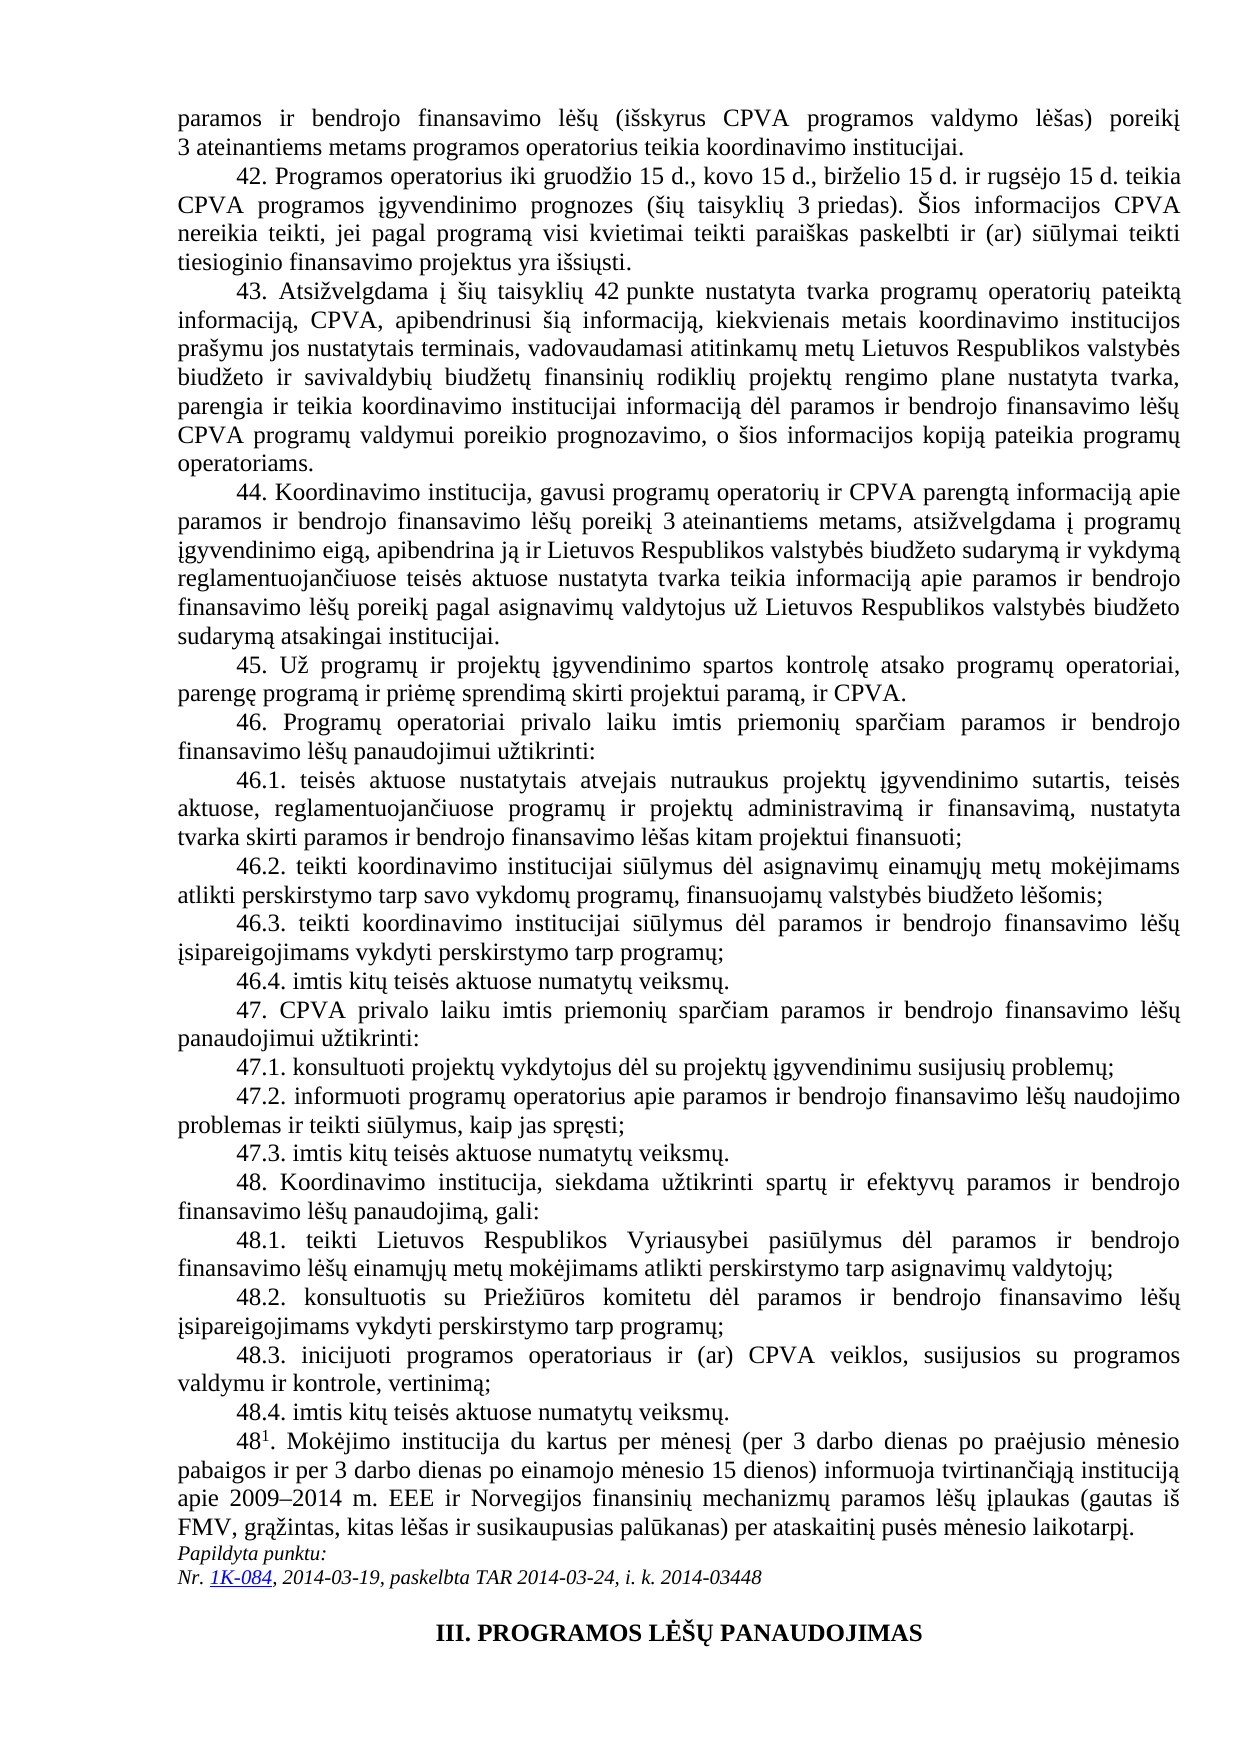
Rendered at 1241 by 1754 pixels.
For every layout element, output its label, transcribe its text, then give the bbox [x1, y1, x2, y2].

text 47. CPVA privalo laiku imtis priemonių sparčiam paramos ir bendrojo finansavimo lėšų panaudojimui užtikrinti: [177, 995, 1181, 1052]
text 481. Mokėjimo institucija du kartus per mėnesį (per 3 darbo dienas po praėjusio mėnesio pabaigos ir per 3 darbo dienas po einamojo mėnesio 15 dienos) informuoja tvirtinančiąją instituciją apie 2009–2014 m. EEE ir Norvegijos finansinių mechanizmų paramos lėšų įplaukas (gautas iš FMV, grąžintas, kitas lėšas ir susikaupusias palūkanas) per ataskaitinį pusės mėnesio laikotarpį. [177, 1426, 1181, 1541]
text 48.2. konsultuotis su Priežiūros komitetu dėl paramos ir bendrojo finansavimo lėšų įsipareigojimams vykdyti perskirstymo tarp programų; [177, 1282, 1181, 1340]
text 47.3. imtis kitų teisės aktuose numatytų veiksmų. [177, 1138, 1181, 1167]
text 45. Už programų ir projektų įgyvendinimo spartos kontrolę atsako programų operatoriai, parengę programą ir priėmę sprendimą skirti projektui paramą, ir CPVA. [177, 650, 1181, 707]
text 48. Koordinavimo institucija, siekdama užtikrinti spartų ir efektyvų paramos ir bendrojo finansavimo lėšų panaudojimą, gali: [177, 1167, 1181, 1225]
text 48.1. teikti Lietuvos Respublikos Vyriausybei pasiūlymus dėl paramos ir bendrojo finansavimo lėšų einamųjų metų mokėjimams atlikti perskirstymo tarp asignavimų valdytojų; [177, 1225, 1181, 1282]
text 47.2. informuoti programų operatorius apie paramos ir bendrojo finansavimo lėšų naudojimo problemas ir teikti siūlymus, kaip jas spręsti; [177, 1081, 1181, 1138]
text 42. Programos operatorius iki gruodžio 15 d., kovo 15 d., birželio 15 d. ir rugsėjo 15 d. teikia CPVA programos įgyvendinimo prognozes (šių taisyklių 3 priedas). Šios informacijos CPVA nereikia teikti, jei pagal programą visi kvietimai teikti paraiškas paskelbti ir (ar) siūlymai teikti tiesioginio finansavimo projektus yra išsiųsti. [177, 161, 1181, 276]
text III. PROGRAMOS LĖŠŲ PANAUDOJIMAS [177, 1618, 1181, 1647]
text paramos ir bendrojo finansavimo lėšų (išskyrus CPVA programos valdymo lėšas) poreikį 3 ateinantiems metams programos operatorius teikia koordinavimo institucijai. [177, 103, 1181, 161]
text Nr. 1K-084, 2014-03-19, paskelbta TAR 2014-03-24, i. k. 2014-03448 [177, 1565, 1181, 1589]
text 48.4. imtis kitų teisės aktuose numatytų veiksmų. [177, 1397, 1181, 1426]
text 43. Atsižvelgdama į šių taisyklių 42 punkte nustatyta tvarka programų operatorių pateiktą informaciją, CPVA, apibendrinusi šią informaciją, kiekvienais metais koordinavimo institucijos prašymu jos nustatytais terminais, vadovaudamasi atitinkamų metų Lietuvos Respublikos valstybės biudžeto ir savivaldybių biudžetų finansinių rodiklių projektų rengimo plane nustatyta tvarka, parengia ir teikia koordinavimo institucijai informaciją dėl paramos ir bendrojo finansavimo lėšų CPVA programų valdymui poreikio prognozavimo, o šios informacijos kopiją pateikia programų operatoriams. [177, 276, 1181, 477]
text 46. Programų operatoriai privalo laiku imtis priemonių sparčiam paramos ir bendrojo finansavimo lėšų panaudojimui užtikrinti: [177, 707, 1181, 765]
text 44. Koordinavimo institucija, gavusi programų operatorių ir CPVA parengtą informaciją apie paramos ir bendrojo finansavimo lėšų poreikį 3 ateinantiems metams, atsižvelgdama į programų įgyvendinimo eigą, apibendrina ją ir Lietuvos Respublikos valstybės biudžeto sudarymą ir vykdymą reglamentuojančiuose teisės aktuose nustatyta tvarka teikia informaciją apie paramos ir bendrojo finansavimo lėšų poreikį pagal asignavimų valdytojus už Lietuvos Respublikos valstybės biudžeto sudarymą atsakingai institucijai. [177, 477, 1181, 650]
text 47.1. konsultuoti projektų vykdytojus dėl su projektų įgyvendinimu susijusių problemų; [177, 1052, 1181, 1081]
text 46.4. imtis kitų teisės aktuose numatytų veiksmų. [177, 966, 1181, 995]
text Papildyta punktu: [177, 1541, 1181, 1565]
text 46.2. teikti koordinavimo institucijai siūlymus dėl asignavimų einamųjų metų mokėjimams atlikti perskirstymo tarp savo vykdomų programų, finansuojamų valstybės biudžeto lėšomis; [177, 851, 1181, 908]
text 48.3. inicijuoti programos operatoriaus ir (ar) CPVA veiklos, susijusios su programos valdymu ir kontrole, vertinimą; [177, 1340, 1181, 1397]
text 46.3. teikti koordinavimo institucijai siūlymus dėl paramos ir bendrojo finansavimo lėšų įsipareigojimams vykdyti perskirstymo tarp programų; [177, 908, 1181, 966]
text 46.1. teisės aktuose nustatytais atvejais nutraukus projektų įgyvendinimo sutartis, teisės aktuose, reglamentuojančiuose programų ir projektų administravimą ir finansavimą, nustatyta tvarka skirti paramos ir bendrojo finansavimo lėšas kitam projektui finansuoti; [177, 765, 1181, 851]
